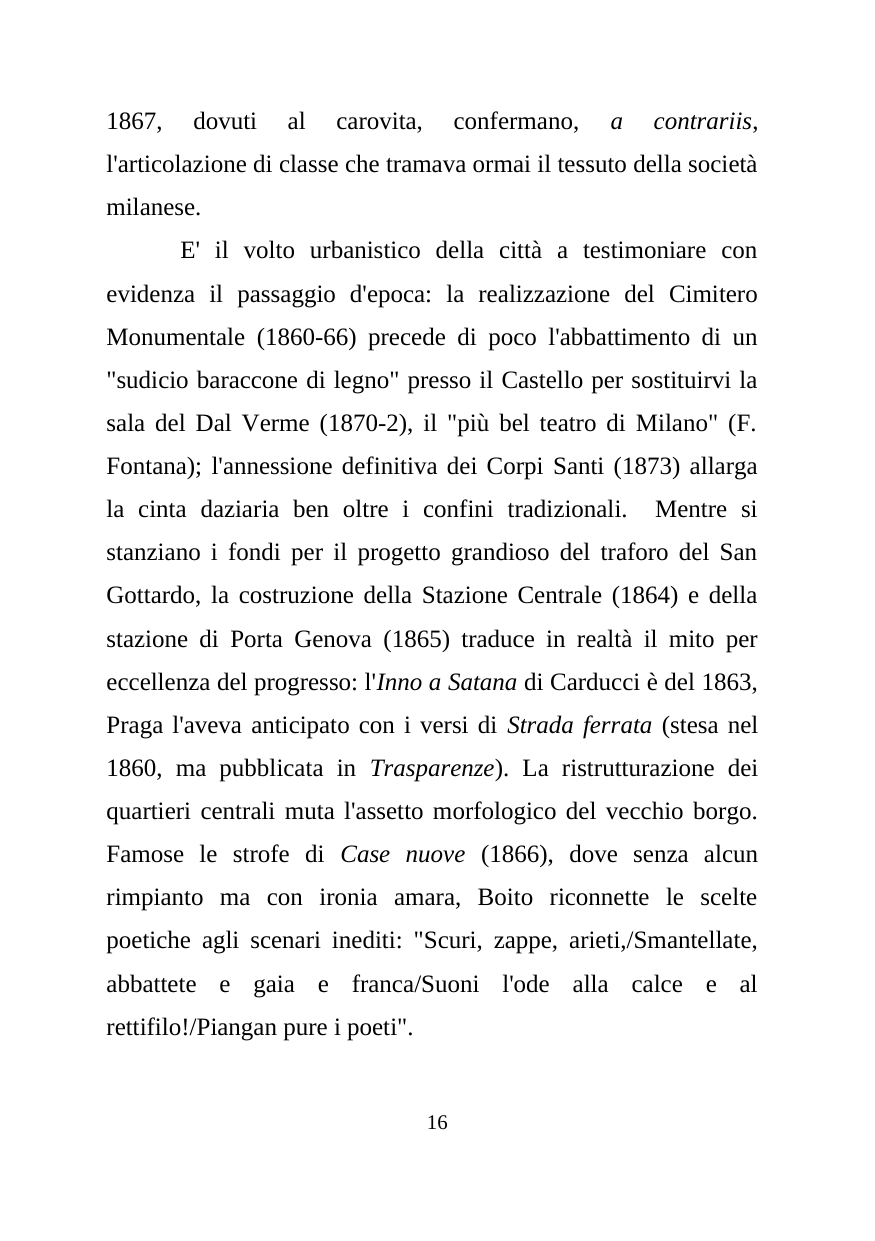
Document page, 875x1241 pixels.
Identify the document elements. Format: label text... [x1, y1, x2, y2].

text 1867, dovuti al carovita, confermano, a contrariis, l'articolazione di classe che tramava ormai il tessuto della società milanese. [106, 106, 758, 221]
text E' il volto urbanistico della città a testimoniare con evidenza il passaggio d'epoca: la realizzazione del Cimitero Monumentale (1860-66) precede di poco l'abbattimento di un "sudicio baraccone di legno" presso il Castello per sostituirvi la sala del Dal Verme (1870-2), il "più bel teatro di Milano" (F. Fontana); l'annessione definitiva dei Corpi Santi (1873) allarga la cinta daziaria ben oltre i confini tradizionali. Mentre si stanziano i fondi per il progetto grandioso del traforo del San Gottardo, la costruzione della Stazione Centrale (1864) e della stazione di Porta Genova (1865) traduce in realtà il mito per eccellenza del progresso: l'Inno a Satana di Carducci è del 1863, Praga l'aveva anticipato con i versi di Strada ferrata (stesa nel 1860, ma pubblicata in Trasparenze). La ristrutturazione dei quartieri centrali muta l'assetto morfologico del vecchio borgo. Famose le strofe di Case nuove (1866), dove senza alcun rimpianto ma con ironia amara, Boito riconnette le scelte poetiche agli scenari inediti: "Scuri, zappe, arieti,/Smantellate, abbattete e gaia e franca/Suoni l'ode alla calce e al rettifilo!/Piangan pure i poeti". [106, 236, 758, 1041]
